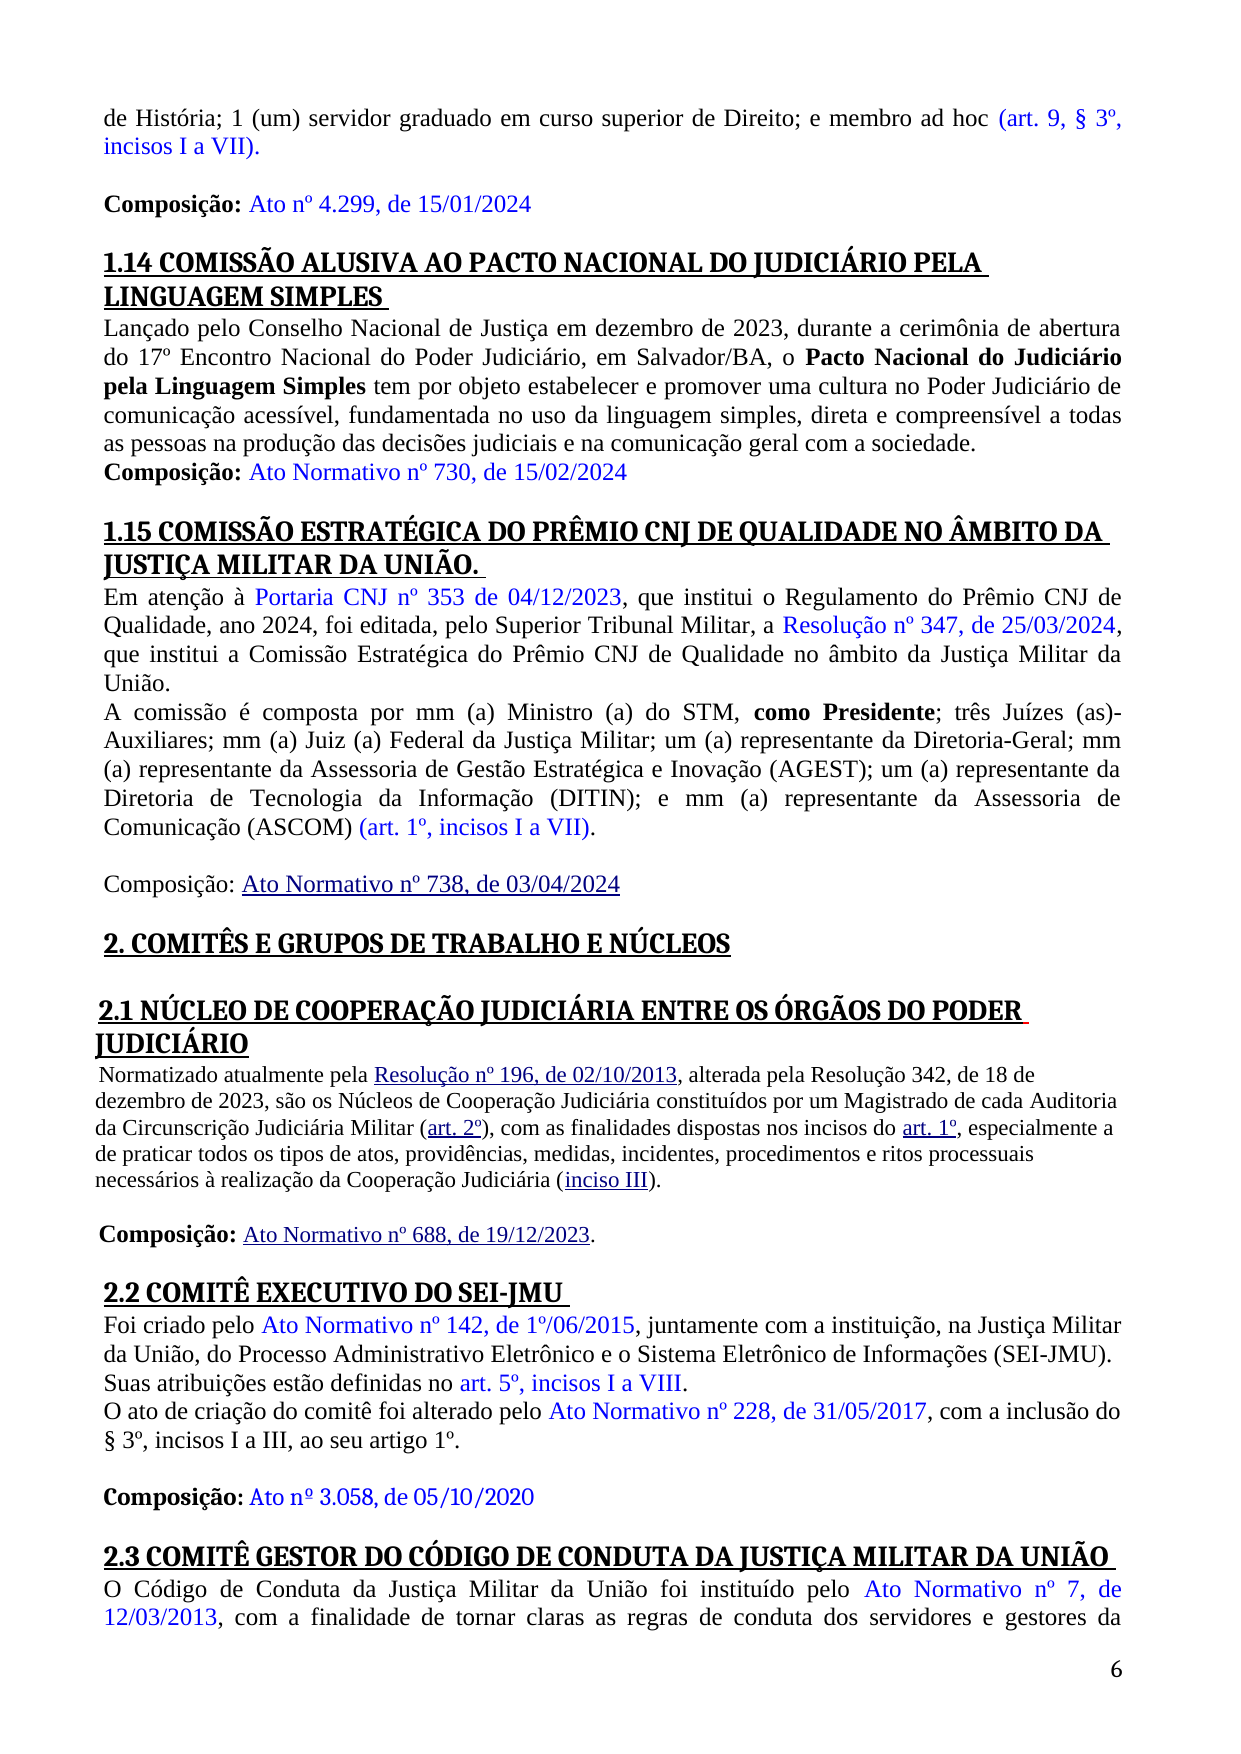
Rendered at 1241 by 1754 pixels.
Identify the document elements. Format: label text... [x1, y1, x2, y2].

text 1.14 COMISSÃO ALUSIVA AO PACTO NACIONAL DO JUDICIÁRIO PELA LINGUAGEM SIMPLES [103, 246, 1122, 313]
text Em atenção à Portaria CNJ nº 353 de 04/12/2023, que institui o Regulamento do Prêmio CNJ de Qualidade, ano 2024, foi editada, pelo Superior Tribunal Militar, a Resolução nº 347, de 25/03/2024, que institui a Comissão Estratégica do Prêmio CNJ de Qualidade no âmbito da Justiça Militar da União. [103, 582, 1122, 697]
text Composição: Ato nº 3.058, de 05/10/2020 [103, 1483, 1122, 1511]
text Composição: Ato nº 4.299, de 15/01/2024 [103, 189, 1122, 218]
text 2.3 COMITÊ GESTOR DO CÓDIGO DE CONDUTA DA JUSTIÇA MILITAR DA UNIÃO [103, 1540, 1122, 1574]
text Composição: Ato Normativo nº 738, de 03/04/2024 [103, 869, 1122, 898]
text Lançado pelo Conselho Nacional de Justiça em dezembro de 2023, durante a cerimônia de abertura do 17º Encontro Nacional do Poder Judiciário, em Salvador/BA, o Pacto Nacional do Judiciário pela Linguagem Simples tem por objeto estabelecer e promover uma cultura no Poder Judiciário de comunicação acessível, fundamentada no uso da linguagem simples, direta e compreensível a todas as pessoas na produção das decisões judiciais e na comunicação geral com a sociedade. [103, 313, 1122, 457]
text 2.2 COMITÊ EXECUTIVO DO SEI-JMU [103, 1277, 1122, 1310]
text 1.15 COMISSÃO ESTRATÉGICA DO PRÊMIO CNJ DE QUALIDADE NO ÂMBITO DA JUSTIÇA MILITAR DA UNIÃO. [103, 515, 1122, 582]
text 2.1 NÚCLEO DE COOPERAÇÃO JUDICIÁRIA ENTRE OS ÓRGÃOS DO PODER JUDICIÁRIO [95, 994, 1122, 1061]
text de História; 1 (um) servidor graduado em curso superior de Direito; e membro ad hoc (art. 9, § 3º, incisos I a VII). [103, 103, 1122, 160]
text Composição: Ato Normativo nº 730, de 15/02/2024 [103, 457, 1122, 486]
text Normatizado atualmente pela Resolução nº 196, de 02/10/2013, alterada pela Resolução 342, de 18 de dezembro de 2023, são os Núcleos de Cooperação Judiciária constituídos por um Magistrado de cada Auditoria da Circunscrição Judiciária Militar (art. 2º), com as finalidades dispostas nos incisos do art. 1º, especialmente a de praticar todos os tipos de atos, providências, medidas, incidentes, procedimentos e ritos processuais necessários à realização da Cooperação Judiciária (inciso III). [95, 1061, 1122, 1193]
text O ato de criação do comitê foi alterado pelo Ato Normativo nº 228, de 31/05/2017, com a inclusão do § 3º, incisos I a III, ao seu artigo 1º. [103, 1396, 1122, 1454]
text Foi criado pelo Ato Normativo nº 142, de 1º/06/2015, juntamente com a instituição, na Justiça Militar da União, do Processo Administrativo Eletrônico e o Sistema Eletrônico de Informações (SEI-JMU). Suas atribuições estão definidas no art. 5º, incisos I a VIII. [103, 1310, 1122, 1396]
text O Código de Conduta da Justiça Militar da União foi instituído pelo Ato Normativo nº 7, de 12/03/2013, com a finalidade de tornar claras as regras de conduta dos servidores e gestores da [103, 1574, 1122, 1631]
text 2. COMITÊS E GRUPOS DE TRABALHO E NÚCLEOS [103, 927, 1122, 960]
text Composição: Ato Normativo nº 688, de 19/12/2023. [95, 1219, 1122, 1248]
text A comissão é composta por mm (a) Ministro (a) do STM, como Presidente; três Juízes (as)-Auxiliares; mm (a) Juiz (a) Federal da Justiça Militar; um (a) representante da Diretoria-Geral; mm (a) representante da Assessoria de Gestão Estratégica e Inovação (AGEST); um (a) representante da Diretoria de Tecnologia da Informação (DITIN); e mm (a) representante da Assessoria de Comunicação (ASCOM) (art. 1º, incisos I a VII). [103, 697, 1122, 841]
